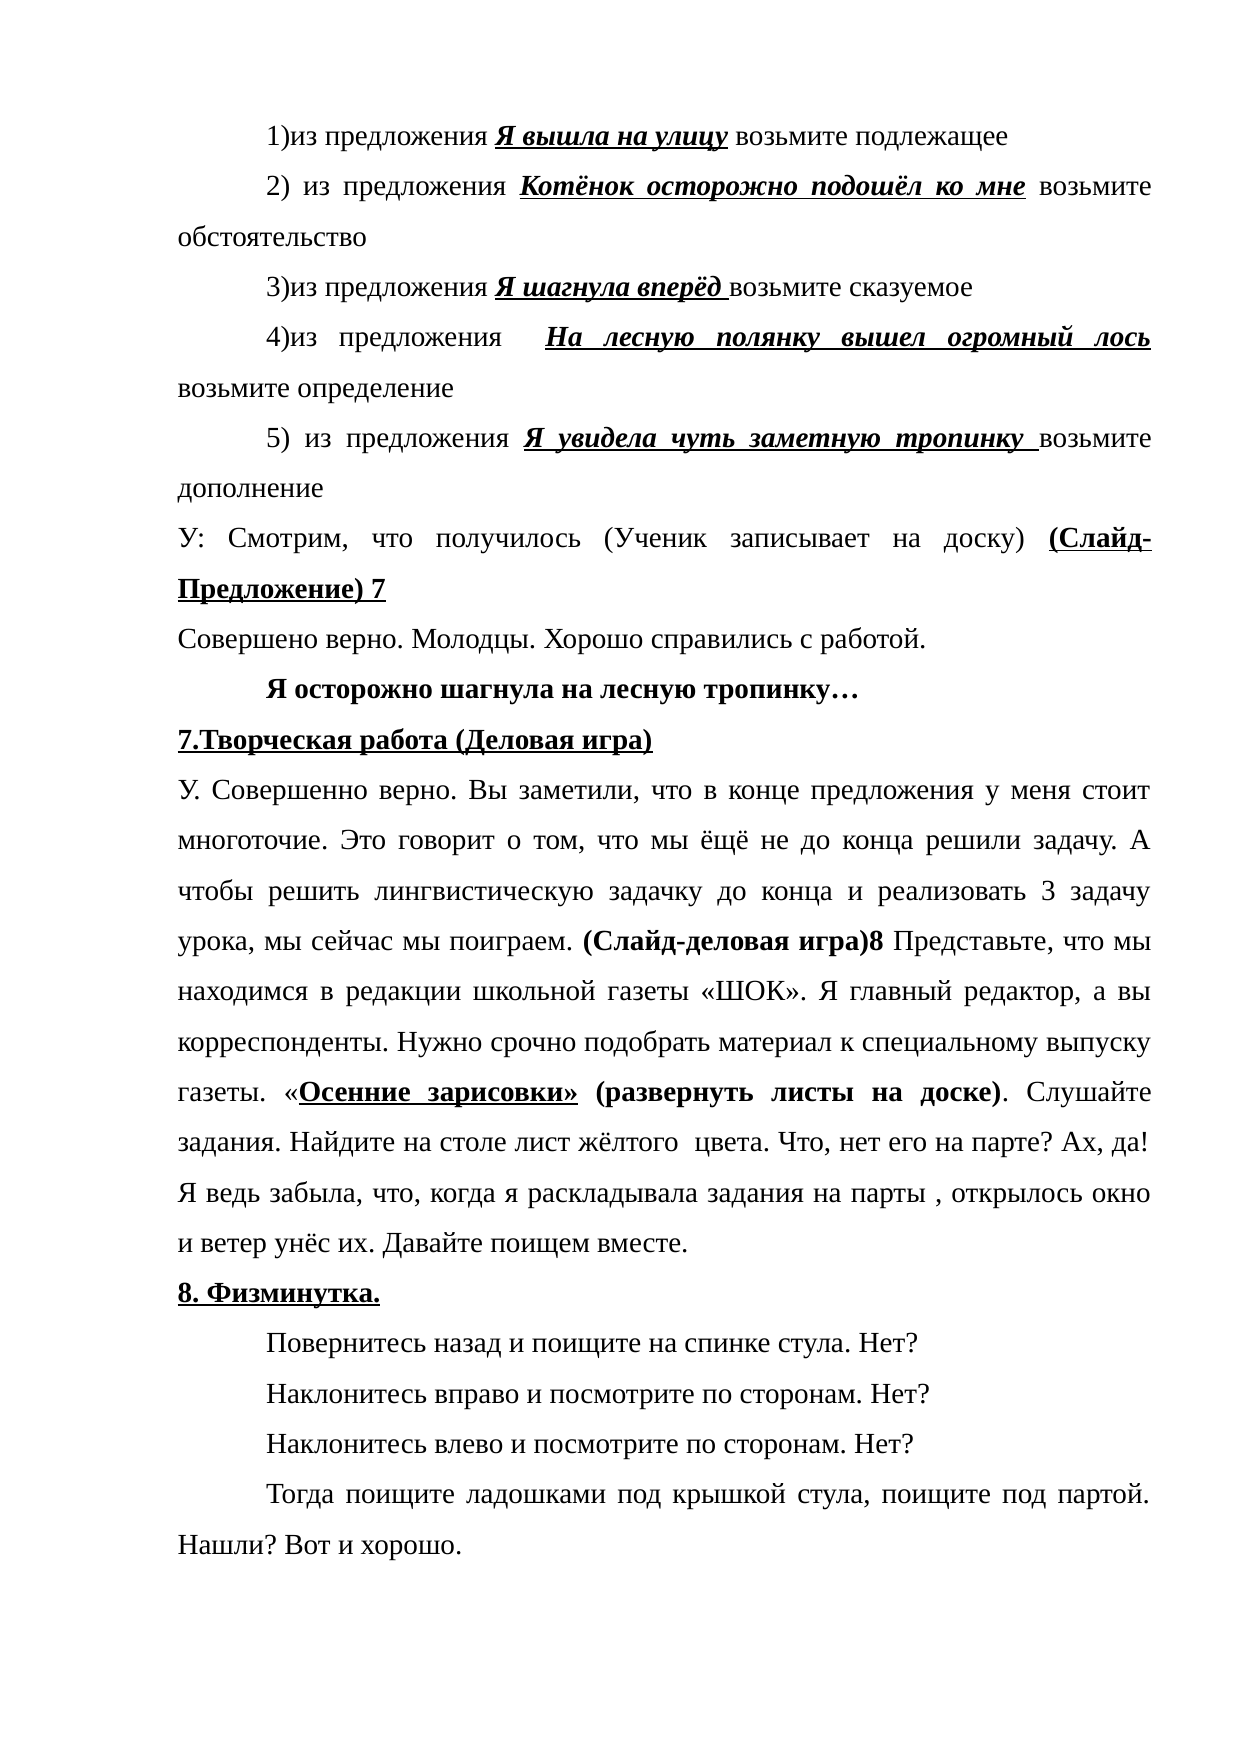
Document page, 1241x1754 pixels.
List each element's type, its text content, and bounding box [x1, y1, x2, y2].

text Повернитесь назад и поищите на спинке стула. Нет? [177, 1326, 1152, 1359]
text 4)из предложения На лесную полянку вышел огромный лось возьмите определение [177, 319, 1152, 403]
text 7.Творческая работа (Деловая игра) [177, 722, 1152, 755]
text 5) из предложения Я увидела чуть заметную тропинку возьмите дополнение [177, 420, 1152, 504]
text Наклонитесь влево и посмотрите по сторонам. Нет? [177, 1426, 1152, 1460]
text Тогда поищите ладошками под крышкой стула, поищите под партой. Нашли? Вот и хорошо. [177, 1477, 1152, 1560]
text У. Совершенно верно. Вы заметили, что в конце предложения у меня стоит многоточие. Это говорит о том, что мы ёщё не до конца решили задачу. А чтобы решить лингвистическую задачку до конца и реализовать 3 задачу урока, мы сейчас мы поиграем. (Слайд-деловая игра)8 Представьте, что мы находимся в редакции школьной газеты «ШОК». Я главный редактор, а вы корреспонденты. Нужно срочно подобрать материал к специальному выпуску газеты. «Осенние зарисовки» (развернуть листы на доске). Слушайте задания. Найдите на столе лист жёлтого цвета. Что, нет его на парте? Ах, да! Я ведь забыла, что, когда я раскладывала задания на парты , открылось окно и ветер унёс их. Давайте поищем вместе. [177, 772, 1152, 1258]
text Я осторожно шагнула на лесную тропинку… [177, 672, 1152, 705]
text Совершено верно. Молодцы. Хорошо справились с работой. [177, 621, 1152, 655]
text 3)из предложения Я шагнула вперёд возьмите сказуемое [177, 269, 1152, 303]
text 8. Физминутка. [177, 1275, 1152, 1309]
text 2) из предложения Котёнок осторожно подошёл ко мне возьмите обстоятельство [177, 168, 1152, 252]
text Наклонитесь вправо и посмотрите по сторонам. Нет? [177, 1376, 1152, 1409]
text У: Смотрим, что получилось (Ученик записывает на доску) (Слайд-Предложение) 7 [177, 521, 1152, 604]
text 1)из предложения Я вышла на улицу возьмите подлежащее [177, 118, 1152, 152]
